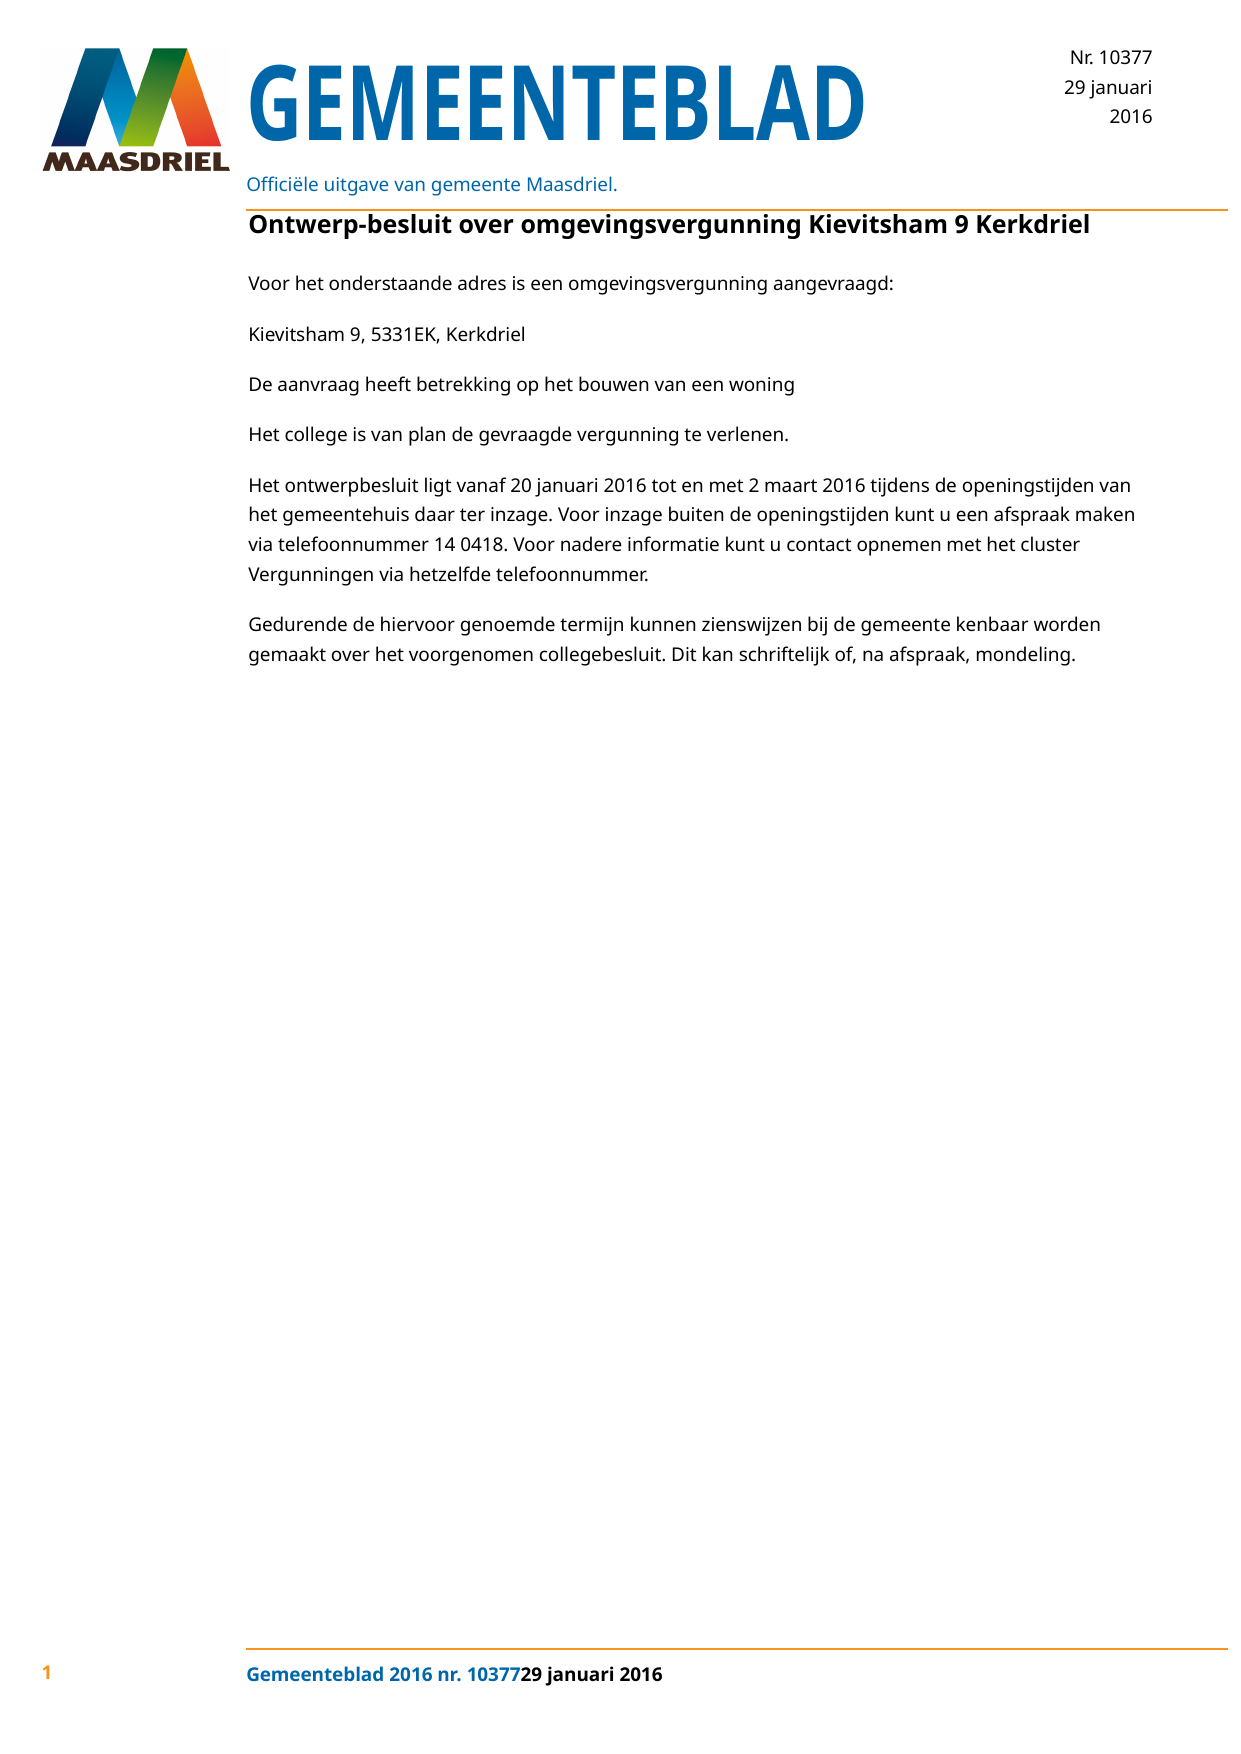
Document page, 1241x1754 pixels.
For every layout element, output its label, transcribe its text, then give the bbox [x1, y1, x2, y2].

text Ontwerp-besluit over omgevingsvergunning Kievitsham 9 Kerkdriel [248, 211, 1152, 241]
text De aanvraag heeft betrekking op het bouwen van een woning [248, 371, 1152, 397]
text Voor het onderstaande adres is een omgevingsvergunning aangevraagd: [248, 270, 1152, 296]
picture [41, 47, 231, 172]
text Het college is van plan de gevraagde vergunning te verlenen. [248, 422, 1152, 447]
text Het ontwerpbesluit ligt vanaf 20 januari 2016 tot en met 2 maart 2016 tijdens de openingstijden van het gemeentehuis daar ter inzage. Voor inzage buiten de openingstijden kunt u een afspraak maken via telefoonnummer 14 0418. Voor nadere informatie kunt u contact opnemen met het cluster Vergunningen via hetzelfde telefoonnummer. [248, 472, 1152, 586]
text Gedurende de hiervoor genoemde termijn kunnen zienswijzen bij de gemeente kenbaar worden gemaakt over het voorgenomen collegebesluit. Dit kan schriftelijk of, na afspraak, mondeling. [248, 611, 1152, 666]
text Kievitsham 9, 5331EK, Kerkdriel [248, 321, 1152, 346]
